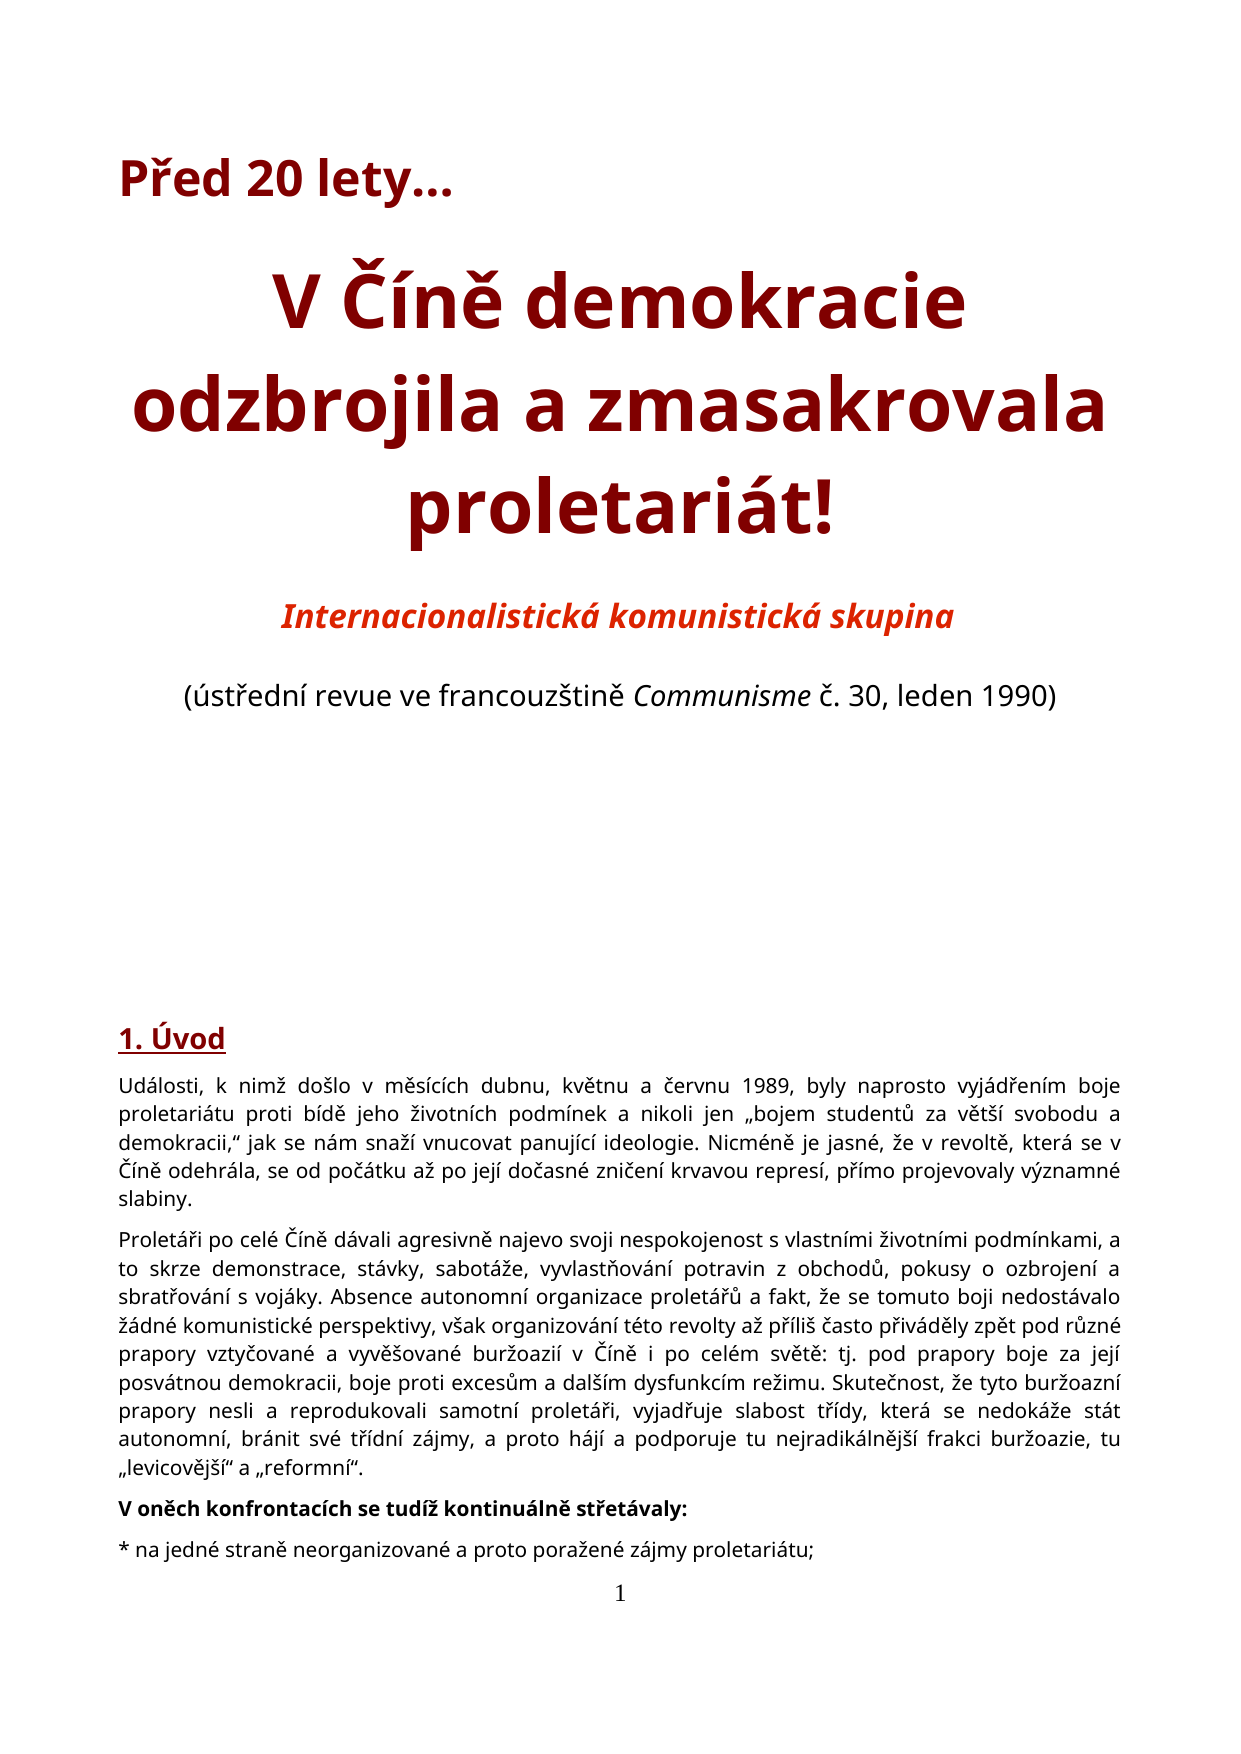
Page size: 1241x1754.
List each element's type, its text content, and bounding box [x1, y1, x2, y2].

text * na jedné straně neorganizované a proto poražené zájmy proletariátu; [118, 1535, 1122, 1563]
subtitle (ústřední revue ve francouzštině Communisme č. 30, leden 1990) [118, 676, 1122, 715]
subtitle Internacionalistická komunistická skupina [118, 593, 1122, 638]
subtitle V Číně demokracie odzbrojila a zmasakrovala proletariát! [118, 249, 1122, 555]
text Události, k nimž došlo v měsících dubnu, květnu a červnu 1989, byly naprosto vyjádřením boje proletariátu proti bídě jeho životních podmínek a nikoli jen „bojem studentů za větší svobodu a demokracii,“ jak se nám snaží vnucovat panující ideologie. Nicméně je jasné, že v revoltě, která se v Číně odehrála, se od počátku až po její dočasné zničení krvavou represí, přímo projevovaly významné slabiny. [118, 1071, 1122, 1213]
subtitle Před 20 lety… [118, 143, 1122, 211]
text V oněch konfrontacích se tudíž kontinuálně střetávaly: [118, 1494, 1122, 1522]
subtitle 1. Úvod [118, 1018, 1122, 1058]
text Proletáři po celé Číně dávali agresivně najevo svoji nespokojenost s vlastními životními podmínkami, a to skrze demonstrace, stávky, sabotáže, vyvlastňování potravin z obchodů, pokusy o ozbrojení a sbratřování s vojáky. Absence autonomní organizace proletářů a fakt, že se tomuto boji nedostávalo žádné komunistické perspektivy, však organizování této revolty až příliš často přiváděly zpět pod různé prapory vztyčované a vyvěšované buržoazií v Číně i po celém světě: tj. pod prapory boje za její posvátnou demokracii, boje proti excesům a dalším dysfunkcím režimu. Skutečnost, že tyto buržoazní prapory nesli a reprodukovali samotní proletáři, vyjadřuje slabost třídy, která se nedokáže stát autonomní, bránit své třídní zájmy, a proto hájí a podporuje tu nejradikálnější frakci buržoazie, tu „levicovější“ a „reformní“. [118, 1225, 1122, 1481]
